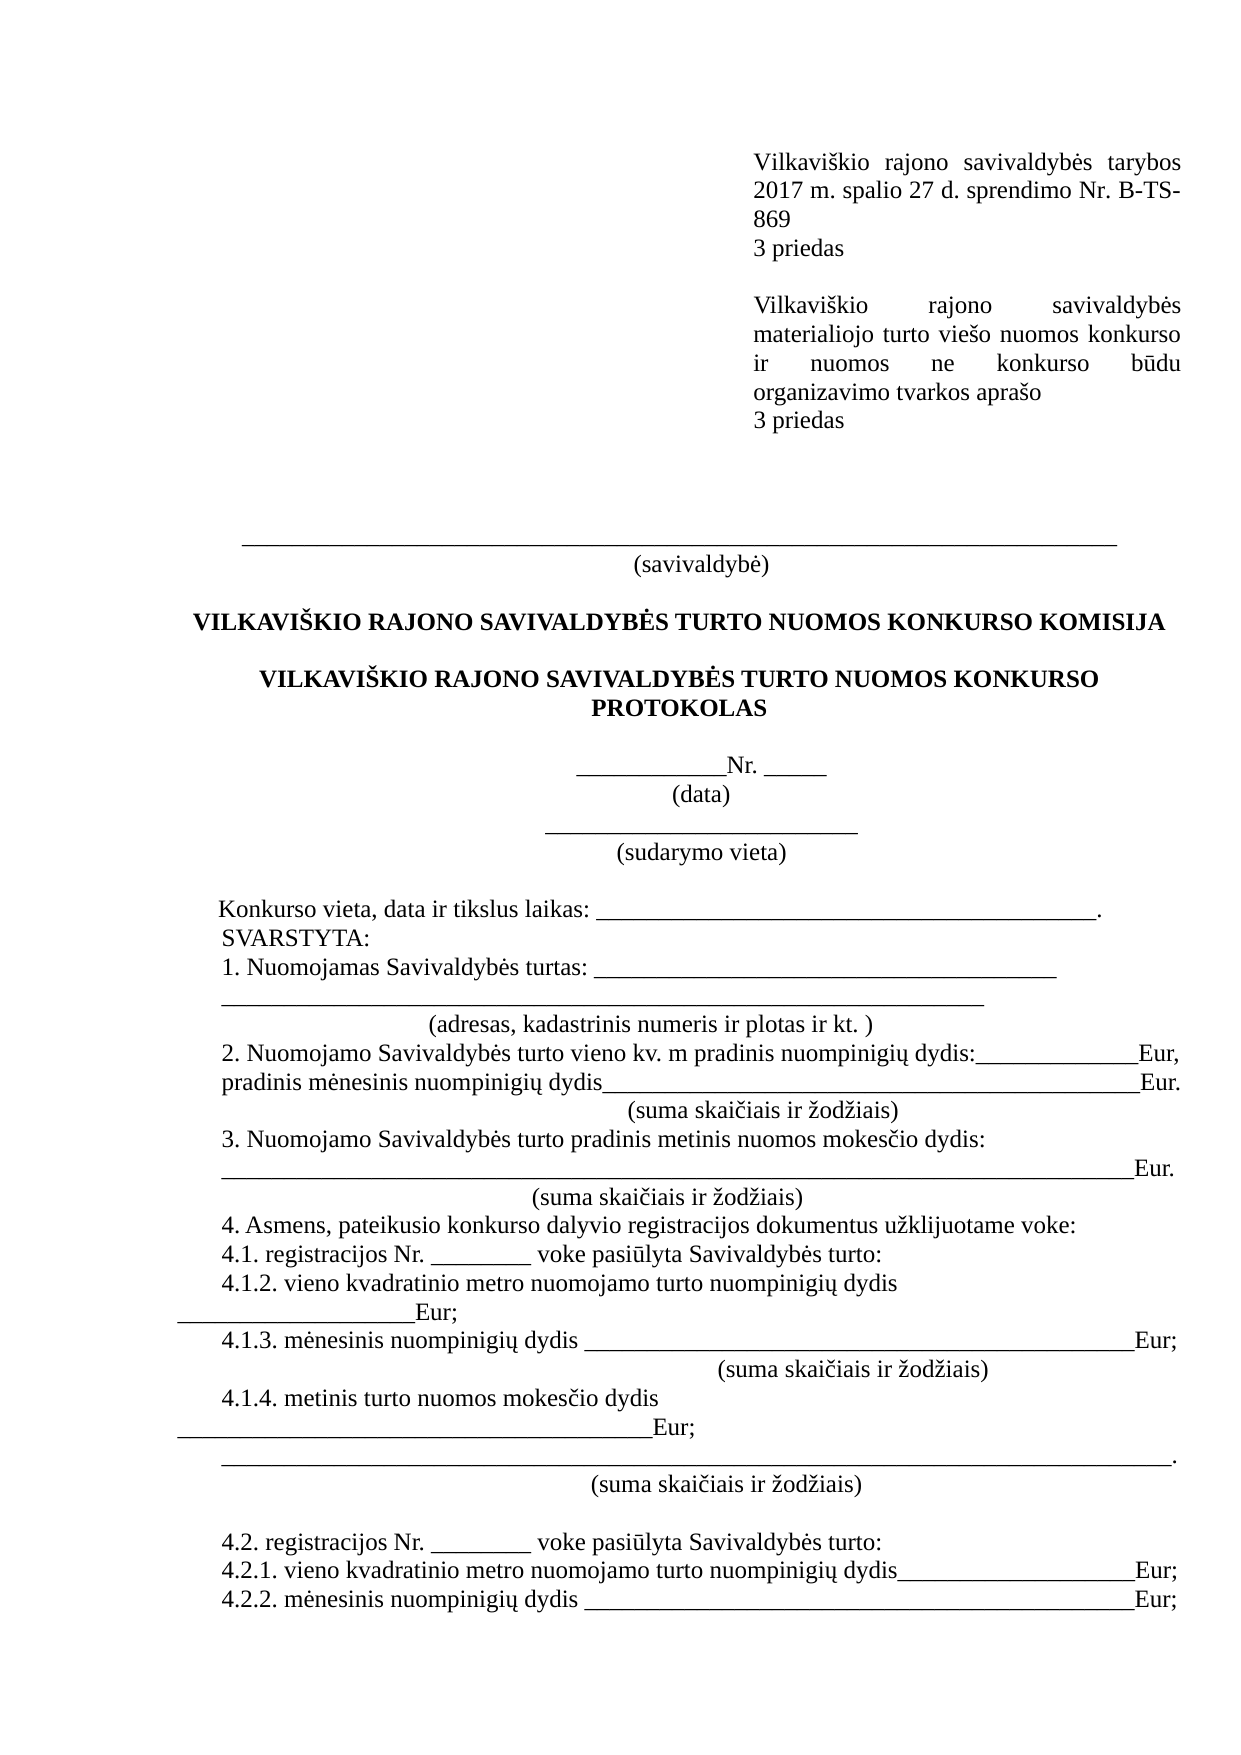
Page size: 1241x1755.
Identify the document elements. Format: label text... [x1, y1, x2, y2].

text 4.1. registracijos Nr. ________ voke pasiūlyta Savivaldybės turto: [177, 1239, 1181, 1268]
text VILKAVIŠKIO RAJONO SAVIVALDYBĖS TURTO NUOMOS KONKURSO PROTOKOLAS [177, 664, 1181, 722]
text 3 priedas [753, 406, 1181, 434]
text ______________________________________________________________________ [177, 521, 1181, 549]
text 4.1.4. metinis turto nuomos mokesčio dydis ______________________________________Eur; [177, 1383, 1181, 1441]
text pradinis mėnesinis nuompinigių dydis___________________________________________Eur. [177, 1067, 1181, 1096]
text (adresas, kadastrinis numeris ir plotas ir kt. ) [177, 1009, 1181, 1038]
text Vilkaviškio rajono savivaldybės tarybos 2017 m. spalio 27 d. sprendimo Nr. B-TS-869 [753, 147, 1181, 233]
text (suma skaičiais ir žodžiais) [348, 1354, 1181, 1383]
text 4.2.1. vieno kvadratinio metro nuomojamo turto nuompinigių dydis___________________Eur; [177, 1556, 1181, 1584]
text ____________Nr. _____ [177, 751, 1181, 779]
text (suma skaičiais ir žodžiais) [177, 1096, 1181, 1124]
text 4.2. registracijos Nr. ________ voke pasiūlyta Savivaldybės turto: [177, 1527, 1181, 1556]
text _________________________ [177, 808, 1181, 837]
text 1. Nuomojamas Savivaldybės turtas: _____________________________________ [177, 952, 1181, 981]
text Konkurso vieta, data ir tikslus laikas: ________________________________________. [177, 894, 1181, 923]
text 2. Nuomojamo Savivaldybės turto vieno kv. m pradinis nuompinigių dydis:_____________Eur, [177, 1038, 1181, 1067]
text 4. Asmens, pateikusio konkurso dalyvio registracijos dokumentus užklijuotame voke: [177, 1211, 1181, 1239]
text 4.2.2. mėnesinis nuompinigių dydis ____________________________________________Eur; [177, 1584, 1181, 1613]
text SVARSTYTA: [177, 923, 1181, 952]
text 4.1.2. vieno kvadratinio metro nuomojamo turto nuompinigių dydis ___________________Eur; [177, 1268, 1181, 1326]
text Vilkaviškio rajono savivaldybės materialiojo turto viešo nuomos konkurso ir nuomos ne konkurso būdu organizavimo tvarkos aprašo [753, 291, 1181, 406]
text 3. Nuomojamo Savivaldybės turto pradinis metinis nuomos mokesčio dydis: [177, 1124, 1181, 1153]
text 3 priedas [753, 233, 1181, 262]
text _____________________________________________________________ [177, 981, 1181, 1009]
text (suma skaičiais ir žodžiais) [177, 1182, 1181, 1211]
text VILKAVIŠKIO RAJONO SAVIVALDYBĖS TURTO NUOMOS KONKURSO KOMISIJA [177, 607, 1181, 636]
text (sudarymo vieta) [177, 837, 1181, 866]
text (savivaldybė) [177, 549, 1181, 578]
text (suma skaičiais ir žodžiais) [177, 1469, 1181, 1498]
text _________________________________________________________________________Eur. [177, 1153, 1181, 1182]
text 4.1.3. mėnesinis nuompinigių dydis ____________________________________________Eur; [177, 1326, 1181, 1354]
text ____________________________________________________________________________. [177, 1441, 1181, 1469]
text (data) [312, 779, 1181, 808]
